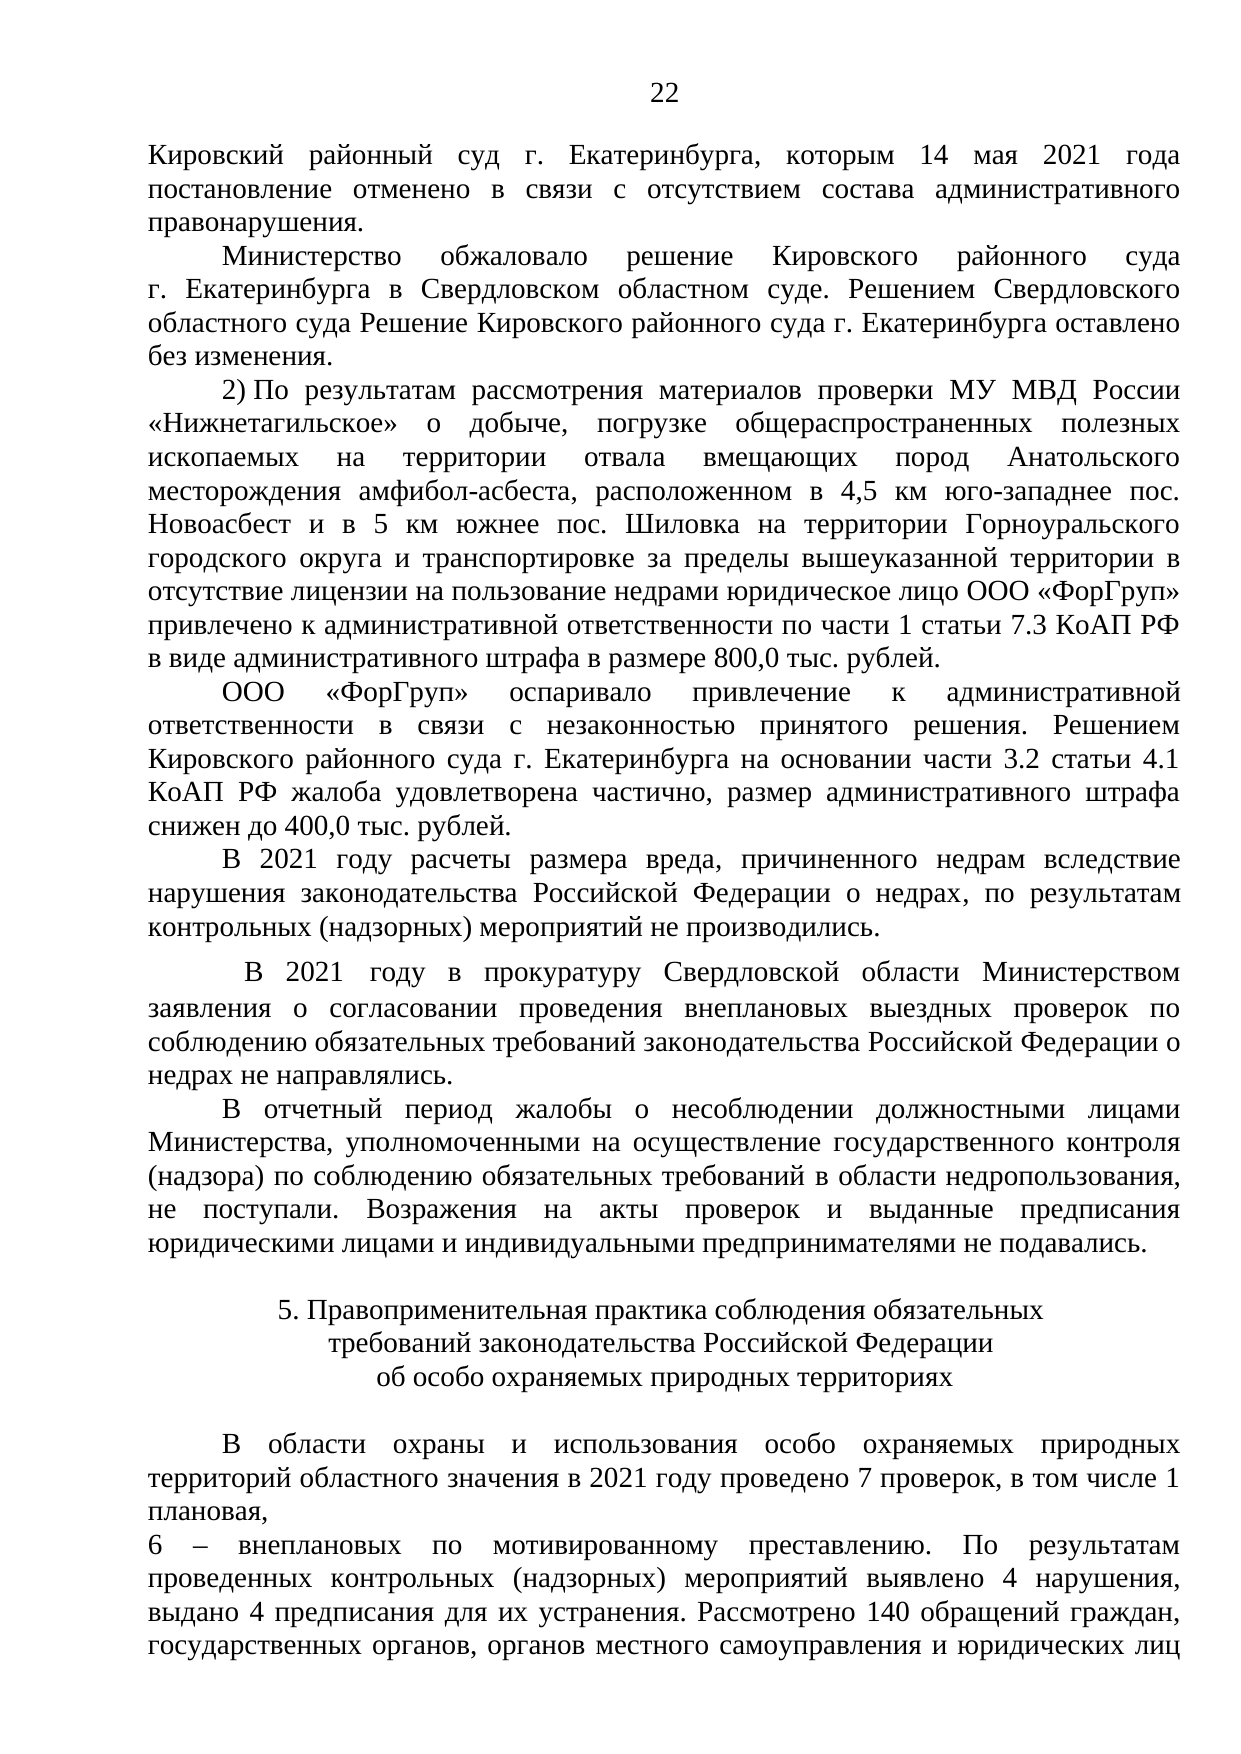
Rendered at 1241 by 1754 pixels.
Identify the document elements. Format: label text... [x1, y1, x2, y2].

subtitle об особо охраняемых природных территориях [148, 1359, 1181, 1393]
subtitle 5. Правоприменительная практика соблюдения обязательных [148, 1292, 1181, 1326]
text В отчетный период жалобы о несоблюдении должностными лицами Министерства, уполномоченными на осуществление государственного контроля (надзора) по соблюдению обязательных требований в области недропользования, не поступали. Возражения на акты проверок и выданные предписания юридическими лицами и индивидуальными предпринимателями не подавались. [148, 1091, 1181, 1258]
subtitle требований законодательства Российской Федерации [148, 1326, 1181, 1359]
text ООО «ФорГруп» оспаривало привлечение к административной ответственности в связи с незаконностью принятого решения. Решением Кировского районного суда г. Екатеринбурга на основании части 3.2 статьи 4.1 КоАП РФ жалоба удовлетворена частично, размер административного штрафа снижен до 400,0 тыс. рублей. [148, 674, 1181, 842]
text Министерство обжаловало решение Кировского районного суда г. Екатеринбурга в Свердловском областном суде. Решением Свердловского областного суда Решение Кировского районного суда г. Екатеринбурга оставлено без изменения. [148, 238, 1181, 372]
text В области охраны и использования особо охраняемых природных территорий областного значения в 2021 году проведено 7 проверок, в том числе 1 плановая, 6 – внеплановых по мотивированному преставлению. По результатам проведенных контрольных (надзорных) мероприятий выявлено 4 нарушения, выдано 4 предписания для их устранения. Рассмотрено 140 обращений граждан, государственных органов, органов местного самоуправления и юридических лиц [148, 1426, 1181, 1661]
text В 2021 году в прокуратуру Свердловской области Министерством заявления о согласовании проведения внеплановых выездных проверок по соблюдению обязательных требований законодательства Российской Федерации о недрах не направлялись. [148, 942, 1181, 1091]
text В 2021 году расчеты размера вреда, причиненного недрам вследствие нарушения законодательства Российской Федерации о недрах, по результатам контрольных (надзорных) мероприятий не производились. [148, 842, 1181, 942]
text 2) По результатам рассмотрения материалов проверки МУ МВД России «Нижнетагильское» о добыче, погрузке общераспространенных полезных ископаемых на территории отвала вмещающих пород Анатольского месторождения амфибол-асбеста, расположенном в 4,5 км юго-западнее пос. Новоасбест и в 5 км южнее пос. Шиловка на территории Горноуральского городского округа и транспортировке за пределы вышеуказанной территории в отсутствие лицензии на пользование недрами юридическое лицо ООО «ФорГруп» привлечено к административной ответственности по части 1 статьи 7.3 КоАП РФ в виде административного штрафа в размере 800,0 тыс. рублей. [148, 372, 1181, 674]
text Кировский районный суд г. Екатеринбурга, которым 14 мая 2021 года постановление отменено в связи с отсутствием состава административного правонарушения. [148, 137, 1181, 238]
